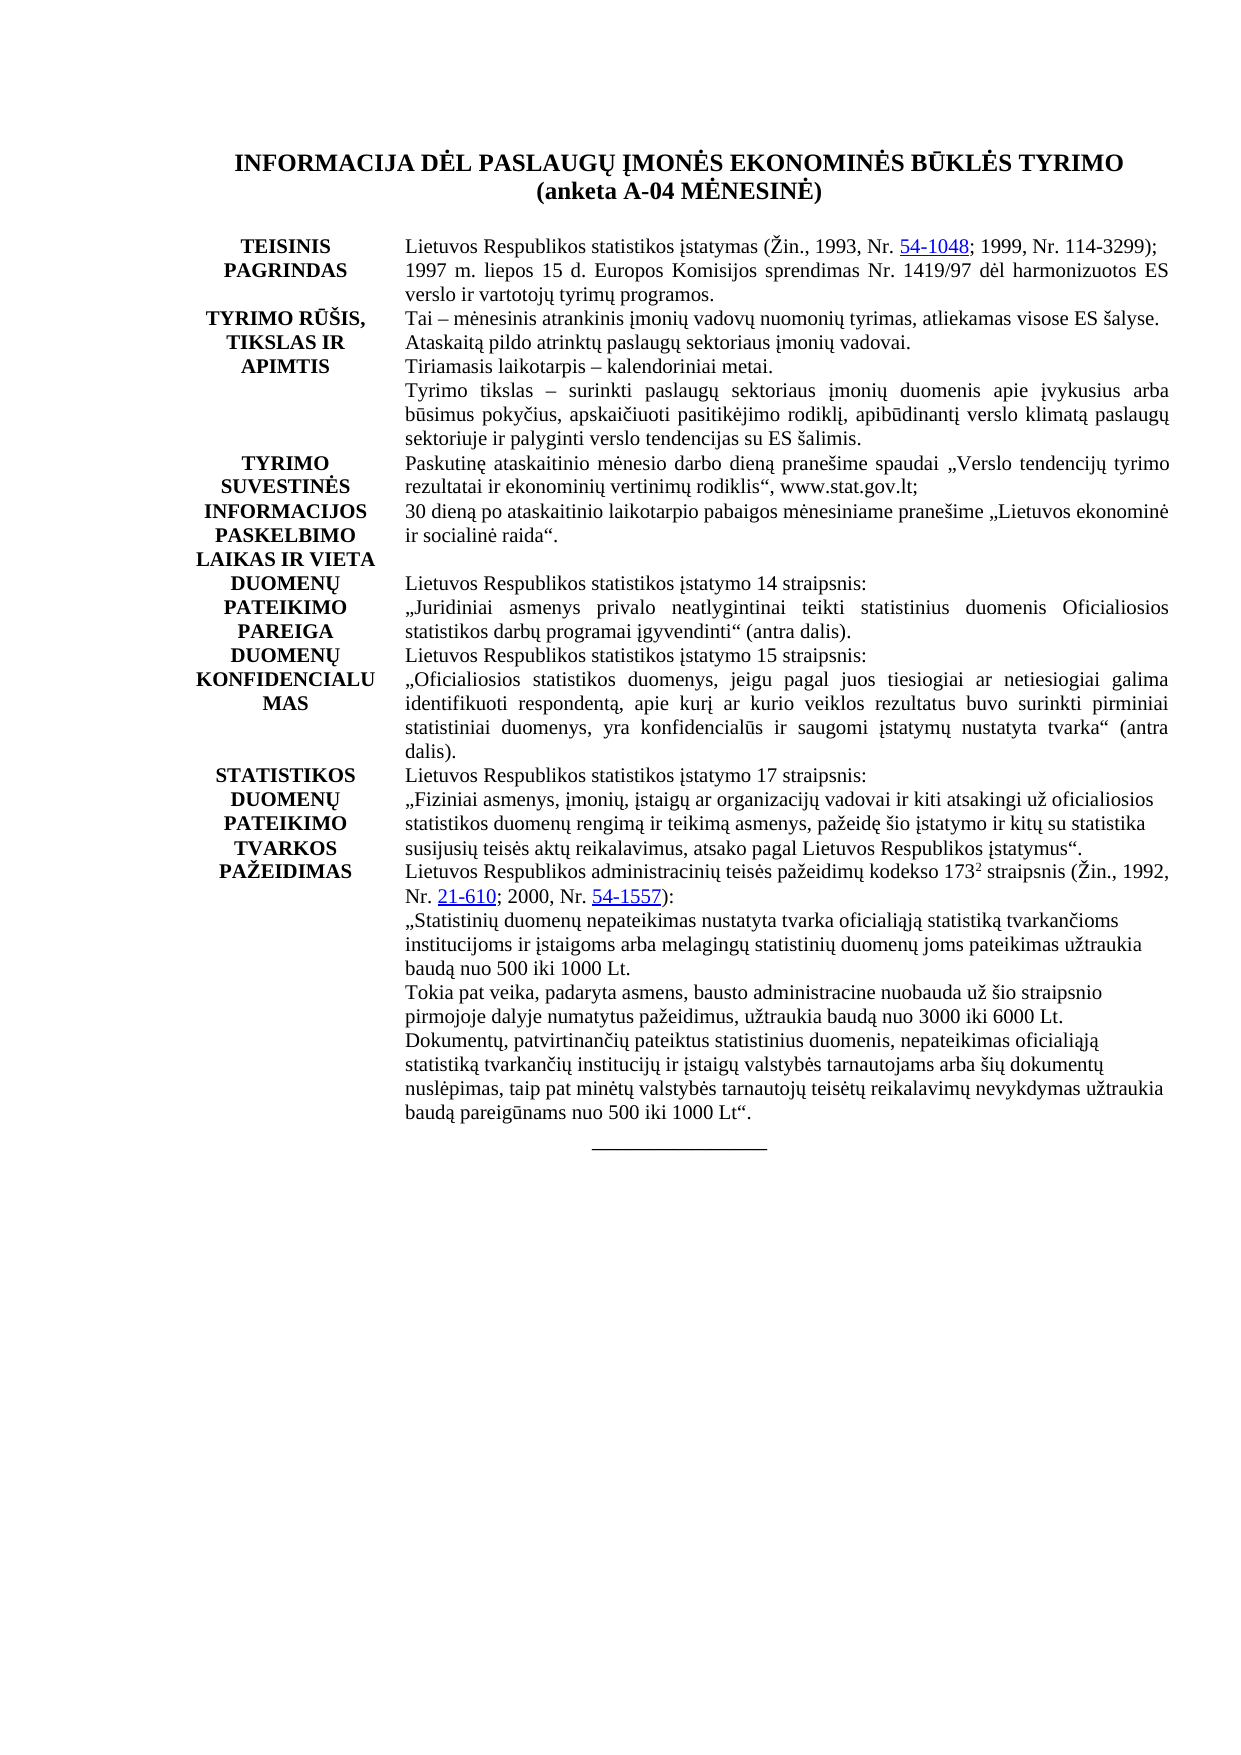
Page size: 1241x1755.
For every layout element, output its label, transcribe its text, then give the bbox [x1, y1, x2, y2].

table_cell STATISTIKOS DUOMENŲ PATEIKIMO TVARKOS PAŽEIDIMAS [177, 763, 394, 1124]
table_cell Lietuvos Respublikos statistikos įstatymo 14 straipsnis: „Juridiniai asmenys privalo neatlygintinai teikti statistinius duomenis Oficialiosios statistikos darbų programai įgyvendinti“ (antra dalis). [394, 571, 1181, 643]
table_cell Lietuvos Respublikos statistikos įstatymo 15 straipsnis: „Oficialiosios statistikos duomenys, jeigu pagal juos tiesiogiai ar netiesiogiai galima identifikuoti respondentą, apie kurį ar kurio veiklos rezultatus buvo surinkti pirminiai statistiniai duomenys, yra konfidencialūs ir saugomi įstatymų nustatyta tvarka“ (antra dalis). [394, 643, 1181, 763]
table_cell DUOMENŲ KONFIDENCIALUMAS [177, 643, 394, 763]
table_cell Tai – mėnesinis atrankinis įmonių vadovų nuomonių tyrimas, atliekamas visose ES šalyse. Ataskaitą pildo atrinktų paslaugų sektoriaus įmonių vadovai. Tiriamasis laikotarpis – kalendoriniai metai. Tyrimo tikslas – surinkti paslaugų sektoriaus įmonių duomenis apie įvykusius arba būsimus pokyčius, apskaičiuoti pasitikėjimo rodiklį, apibūdinantį verslo klimatą paslaugų sektoriuje ir palyginti verslo tendencijas su ES šalimis. [394, 306, 1181, 450]
text ______________ [177, 1124, 1181, 1153]
table_cell TYRIMO SUVESTINĖS INFORMACIJOS PASKELBIMO LAIKAS IR VIETA [177, 450, 394, 571]
table_cell DUOMENŲ PATEIKIMO PAREIGA [177, 571, 394, 643]
table_cell Lietuvos Respublikos statistikos įstatymo 17 straipsnis: „Fiziniai asmenys, įmonių, įstaigų ar organizacijų vadovai ir kiti atsakingi už oficialiosios statistikos duomenų rengimą ir teikimą asmenys, pažeidę šio įstatymo ir kitų su statistika susijusių teisės aktų reikalavimus, atsako pagal Lietuvos Respublikos įstatymus“. Lietuvos Respublikos administracinių teisės pažeidimų kodekso 1732 straipsnis (Žin., 1992, Nr. 21-610; 2000, Nr. 54-1557): „Statistinių duomenų nepateikimas nustatyta tvarka oficialiąją statistiką tvarkančioms institucijoms ir įstaigoms arba melagingų statistinių duomenų joms pateikimas užtraukia baudą nuo 500 iki 1000 Lt. Tokia pat veika, padaryta asmens, bausto administracine nuobauda už šio straipsnio pirmojoje dalyje numatytus pažeidimus, užtraukia baudą nuo 3000 iki 6000 Lt. Dokumentų, patvirtinančių pateiktus statistinius duomenis, nepateikimas oficialiąją statistiką tvarkančių institucijų ir įstaigų valstybės tarnautojams arba šių dokumentų nuslėpimas, taip pat minėtų valstybės tarnautojų teisėtų reikalavimų nevykdymas užtraukia baudą pareigūnams nuo 500 iki 1000 Lt“. [394, 763, 1181, 1124]
table_header Lietuvos Respublikos statistikos įstatymas (Žin., 1993, Nr. 54-1048; 1999, Nr. 114-3299); 1997 m. liepos 15 d. Europos Komisijos sprendimas Nr. 1419/97 dėl harmonizuotos ES verslo ir vartotojų tyrimų programos. [394, 234, 1181, 306]
table_cell Paskutinę ataskaitinio mėnesio darbo dieną pranešime spaudai „Verslo tendencijų tyrimo rezultatai ir ekonominių vertinimų rodiklis“, www.stat.gov.lt; 30 dieną po ataskaitinio laikotarpio pabaigos mėnesiniame pranešime „Lietuvos ekonominė ir socialinė raida“. [394, 450, 1181, 571]
text INFORMACIJA DĖL PASLAUGŲ ĮMONĖS EKONOMINĖS BŪKLĖS TYRIMO [177, 148, 1181, 176]
text (anketa A-04 MĖNESINĖ) [177, 176, 1181, 205]
table_cell TYRIMO RŪŠIS, TIKSLAS IR APIMTIS [177, 306, 394, 450]
table_header TEISINIS PAGRINDAS [177, 234, 394, 306]
